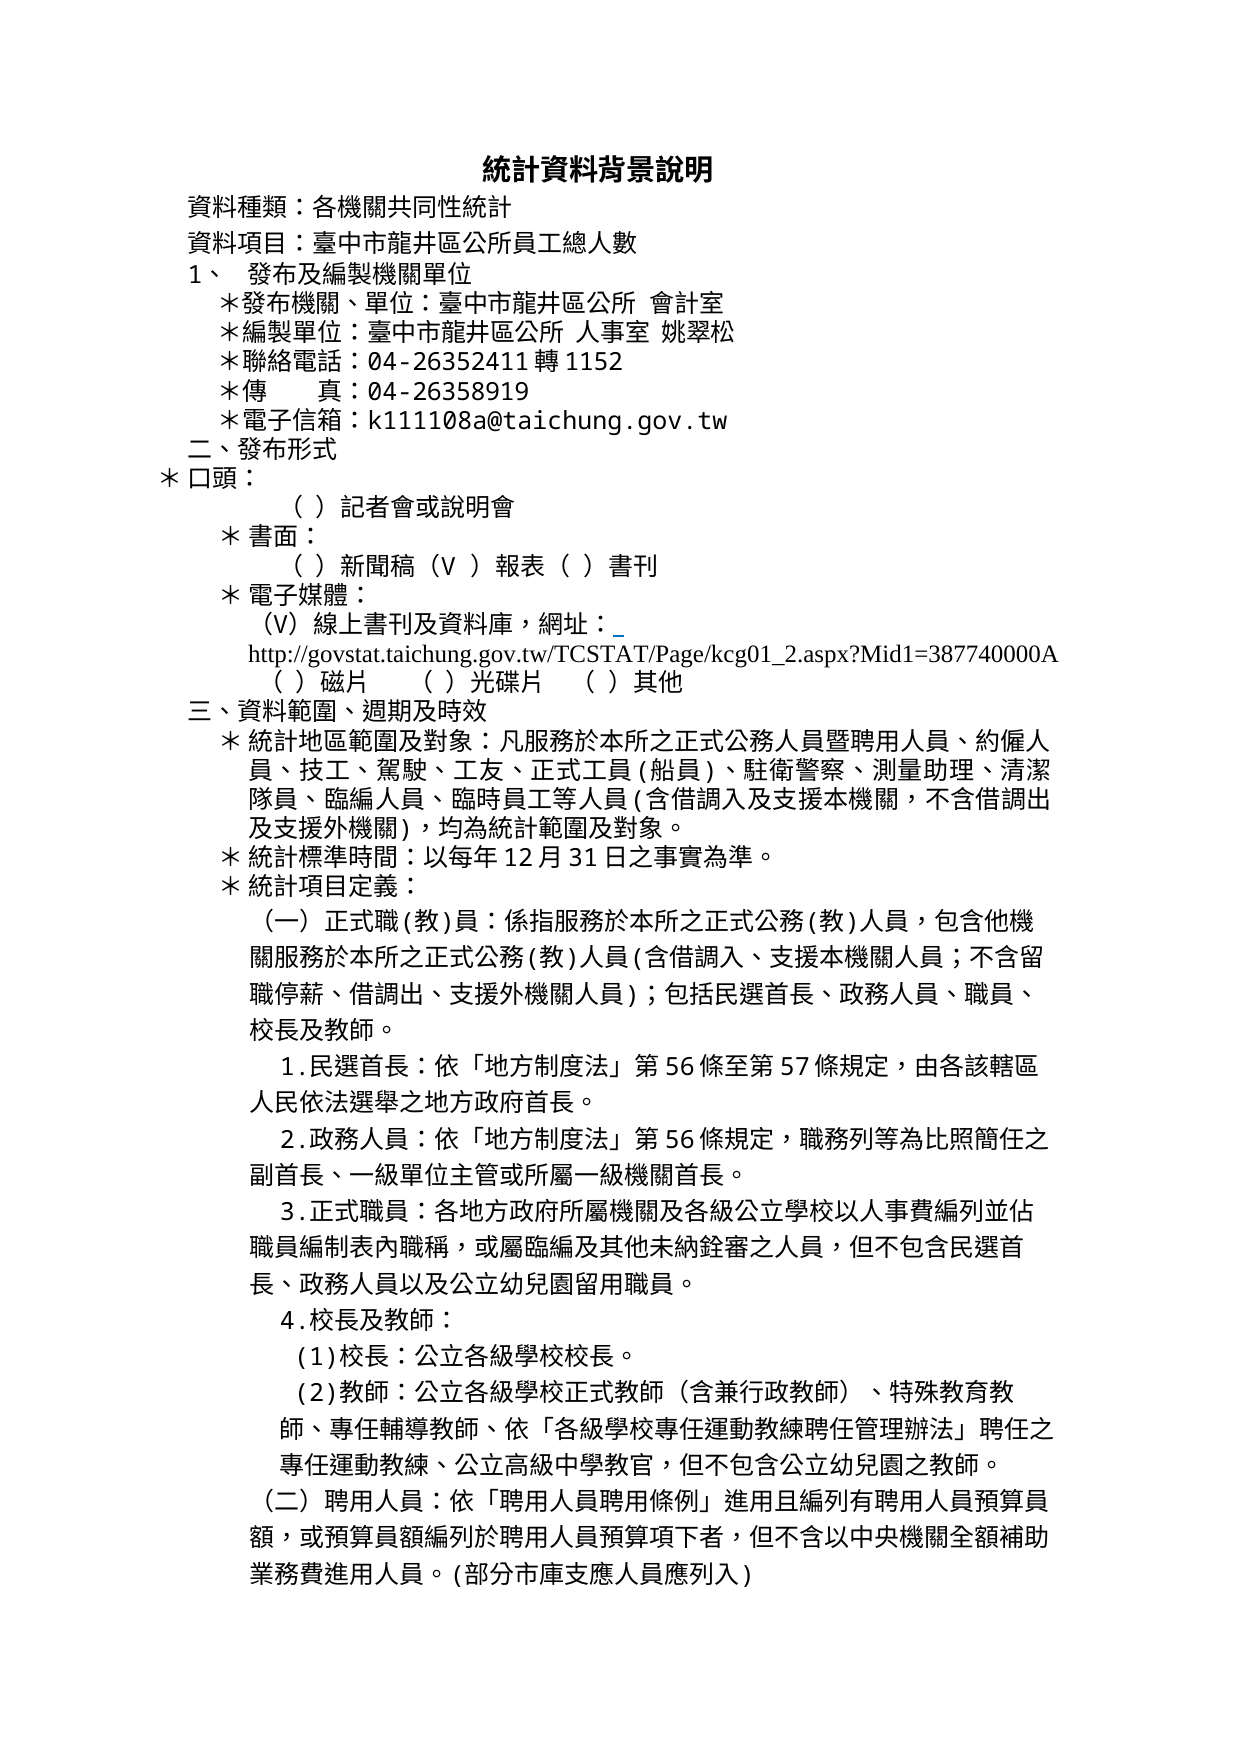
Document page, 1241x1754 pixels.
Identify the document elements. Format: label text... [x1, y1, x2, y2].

text 資料項目：臺中市龍井區公所員工總人數 [187, 224, 1053, 260]
list 發布及編製機關單位 [187, 260, 1053, 289]
text （ ）磁片 （ ）光碟片 （ ）其他 [258, 668, 1058, 697]
text ＊傳 真：04-26358919 [217, 377, 1053, 406]
table_cell 4.校長及教師： [162, 1300, 1062, 1337]
list 電子媒體： [218, 581, 1053, 610]
text （ ）記者會或說明會 [218, 493, 1053, 522]
list 口頭： [157, 464, 1053, 493]
text 資料種類：各機關共同性統計 [187, 187, 1053, 224]
text （ ）新聞稿（V ）報表（ ）書刊 [218, 552, 1053, 581]
text 統計資料背景說明 [143, 150, 1053, 187]
text ＊編製單位：臺中市龍井區公所 人事室 姚翠松 [217, 318, 1053, 347]
text ＊電子信箱：k111108a@taichung.gov.tw [217, 406, 1053, 435]
text 二、發布形式 [187, 435, 1053, 464]
table_cell (2)教師：公立各級學校正式教師（含兼行政教師）、特殊教育教師、專任輔導教師、依「各級學校專任運動教練聘任管理辦法」聘任之專任運動教練、公立高級中學教官，但不包含公立幼兒園之教師。 [162, 1373, 1062, 1482]
text ＊發布機關、單位：臺中市龍井區公所 會計室 [217, 289, 1053, 318]
table_cell 1.民選首長：依「地方制度法」第56條至第57條規定，由各該轄區人民依法選舉之地方政府首長。 [162, 1047, 1062, 1119]
list 統計地區範圍及對象：凡服務於本所之正式公務人員暨聘用人員、約僱人員、技工、駕駛、工友、正式工員(船員)、駐衛警察、測量助理、清潔隊員、臨編人員、臨時員工等人員(含借調入及支援本機關，不含借調出及支援外機關)，均為統計範圍及對象。 [218, 727, 1053, 843]
list 統計項目定義： [218, 872, 1053, 902]
text 三、資料範圍、週期及時效 [187, 697, 1053, 727]
table_cell 3.正式職員：各地方政府所屬機關及各級公立學校以人事費編列並佔職員編制表內職稱，或屬臨編及其他未納銓審之人員，但不包含民選首長、政務人員以及公立幼兒園留用職員。 [162, 1192, 1062, 1300]
text ＊聯絡電話：04-26352411轉1152 [217, 347, 1053, 377]
list 統計標準時間：以每年12月31日之事實為準。 [218, 843, 1053, 872]
list 書面： [218, 522, 1053, 552]
table_cell (1)校長：公立各級學校校長。 [162, 1337, 1062, 1373]
table_cell （二）聘用人員：依「聘用人員聘用條例」進用且編列有聘用人員預算員額，或預算員額編列於聘用人員預算項下者，但不含以中央機關全額補助業務費進用人員。(部分市庫支應人員應列入) [162, 1482, 1062, 1590]
table_header （一）正式職(教)員：係指服務於本所之正式公務(教)人員，包含他機關服務於本所之正式公務(教)人員(含借調入、支援本機關人員；不含留職停薪、借調出、支援外機關人員)；包括民選首長、政務人員、職員、校長及教師。 [162, 902, 1062, 1047]
table_cell 2.政務人員：依「地方制度法」第56條規定，職務列等為比照簡任之副首長、一級單位主管或所屬一級機關首長。 [162, 1119, 1062, 1192]
text （V）線上書刊及資料庫，網址： http://govstat.taichung.gov.tw/TCSTAT/Page/kcg01_2.aspx?Mid1=387740000A [248, 610, 1106, 668]
